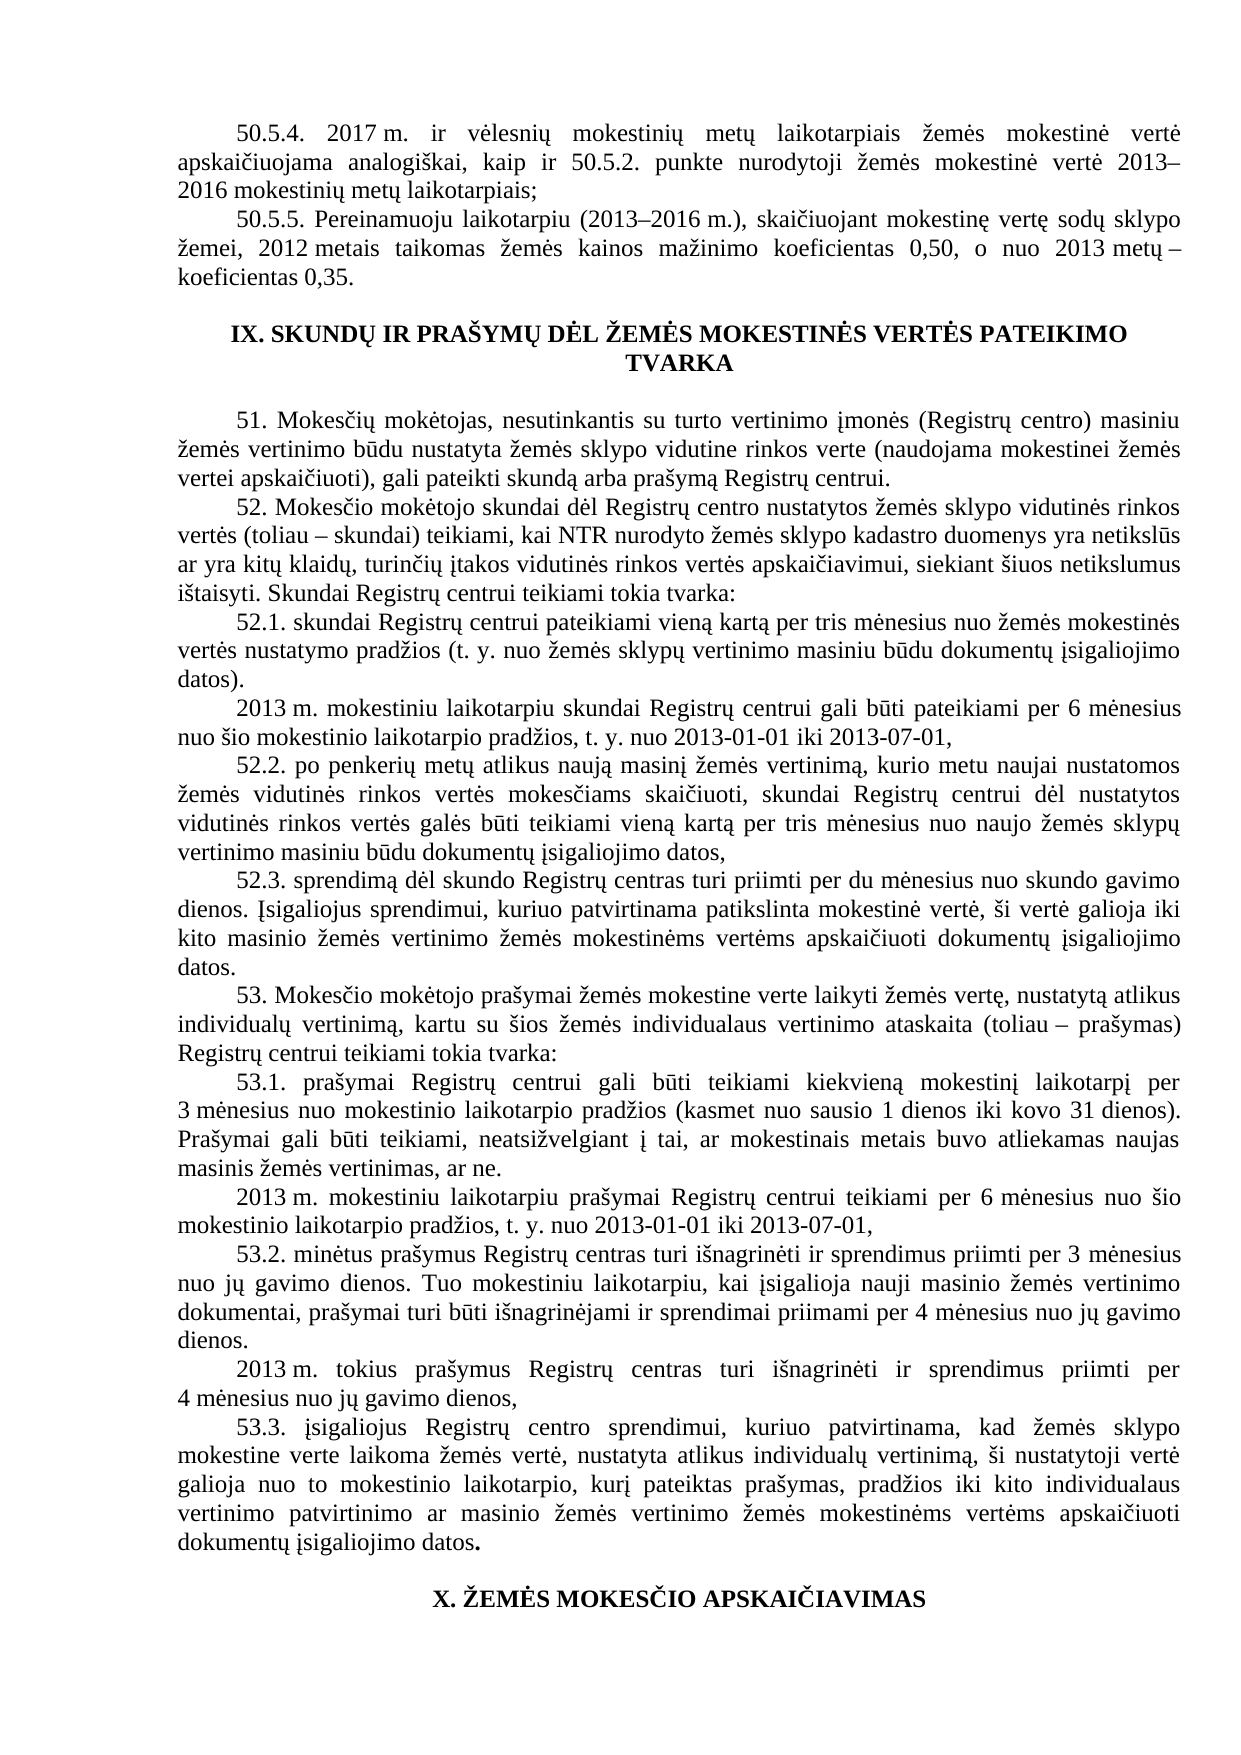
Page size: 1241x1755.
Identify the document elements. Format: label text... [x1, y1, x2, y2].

text 52.1. skundai Registrų centrui pateikiami vieną kartą per tris mėnesius nuo žemės mokestinės vertės nustatymo pradžios (t. y. nuo žemės sklypų vertinimo masiniu būdu dokumentų įsigaliojimo datos). [177, 607, 1181, 693]
text 52. Mokesčio mokėtojo skundai dėl Registrų centro nustatytos žemės sklypo vidutinės rinkos vertės (toliau – skundai) teikiami, kai NTR nurodyto žemės sklypo kadastro duomenys yra netikslūs ar yra kitų klaidų, turinčių įtakos vidutinės rinkos vertės apskaičiavimui, siekiant šiuos netikslumus ištaisyti. Skundai Registrų centrui teikiami tokia tvarka: [177, 492, 1181, 607]
text 53.3. įsigaliojus Registrų centro sprendimui, kuriuo patvirtinama, kad žemės sklypo mokestine verte laikoma žemės vertė, nustatyta atlikus individualų vertinimą, ši nustatytoji vertė galioja nuo to mokestinio laikotarpio, kurį pateiktas prašymas, pradžios iki kito individualaus vertinimo patvirtinimo ar masinio žemės vertinimo žemės mokestinėms vertėms apskaičiuoti dokumentų įsigaliojimo datos. [177, 1412, 1181, 1556]
text IX. SKUNDŲ IR PRAŠYMŲ DĖL ŽEMĖS MOKESTINĖS VERTĖS PATEIKIMO TVARKA [177, 319, 1181, 377]
text 2013 m. mokestiniu laikotarpiu skundai Registrų centrui gali būti pateikiami per 6 mėnesius nuo šio mokestinio laikotarpio pradžios, t. y. nuo 2013-01-01 iki 2013-07-01, [177, 693, 1181, 751]
text 53. Mokesčio mokėtojo prašymai žemės mokestine verte laikyti žemės vertę, nustatytą atlikus individualų vertinimą, kartu su šios žemės individualaus vertinimo ataskaita (toliau – prašymas) Registrų centrui teikiami tokia tvarka: [177, 981, 1181, 1067]
text 50.5.4. 2017 m. ir vėlesnių mokestinių metų laikotarpiais žemės mokestinė vertė apskaičiuojama analogiškai, kaip ir 50.5.2. punkte nurodytoji žemės mokestinė vertė 2013–2016 mokestinių metų laikotarpiais; [177, 118, 1181, 204]
text 2013 m. mokestiniu laikotarpiu prašymai Registrų centrui teikiami per 6 mėnesius nuo šio mokestinio laikotarpio pradžios, t. y. nuo 2013-01-01 iki 2013-07-01, [177, 1182, 1181, 1239]
text 50.5.5. Pereinamuoju laikotarpiu (2013–2016 m.), skaičiuojant mokestinę vertę sodų sklypo žemei, 2012 metais taikomas žemės kainos mažinimo koeficientas 0,50, o nuo 2013 metų – koeficientas 0,35. [177, 204, 1181, 291]
text 51. Mokesčių mokėtojas, nesutinkantis su turto vertinimo įmonės (Registrų centro) masiniu žemės vertinimo būdu nustatyta žemės sklypo vidutine rinkos verte (naudojama mokestinei žemės vertei apskaičiuoti), gali pateikti skundą arba prašymą Registrų centrui. [177, 406, 1181, 492]
text 53.2. minėtus prašymus Registrų centras turi išnagrinėti ir sprendimus priimti per 3 mėnesius nuo jų gavimo dienos. Tuo mokestiniu laikotarpiu, kai įsigalioja nauji masinio žemės vertinimo dokumentai, prašymai turi būti išnagrinėjami ir sprendimai priimami per 4 mėnesius nuo jų gavimo dienos. [177, 1239, 1181, 1354]
text 2013 m. tokius prašymus Registrų centras turi išnagrinėti ir sprendimus priimti per 4 mėnesius nuo jų gavimo dienos, [177, 1354, 1181, 1412]
text X. ŽEMĖS MOKESČIO APSKAIČIAVIMAS [177, 1584, 1181, 1613]
text 52.3. sprendimą dėl skundo Registrų centras turi priimti per du mėnesius nuo skundo gavimo dienos. Įsigaliojus sprendimui, kuriuo patvirtinama patikslinta mokestinė vertė, ši vertė galioja iki kito masinio žemės vertinimo žemės mokestinėms vertėms apskaičiuoti dokumentų įsigaliojimo datos. [177, 866, 1181, 981]
text 53.1. prašymai Registrų centrui gali būti teikiami kiekvieną mokestinį laikotarpį per 3 mėnesius nuo mokestinio laikotarpio pradžios (kasmet nuo sausio 1 dienos iki kovo 31 dienos). Prašymai gali būti teikiami, neatsižvelgiant į tai, ar mokestinais metais buvo atliekamas naujas masinis žemės vertinimas, ar ne. [177, 1067, 1181, 1182]
text 52.2. po penkerių metų atlikus naują masinį žemės vertinimą, kurio metu naujai nustatomos žemės vidutinės rinkos vertės mokesčiams skaičiuoti, skundai Registrų centrui dėl nustatytos vidutinės rinkos vertės galės būti teikiami vieną kartą per tris mėnesius nuo naujo žemės sklypų vertinimo masiniu būdu dokumentų įsigaliojimo datos, [177, 751, 1181, 866]
